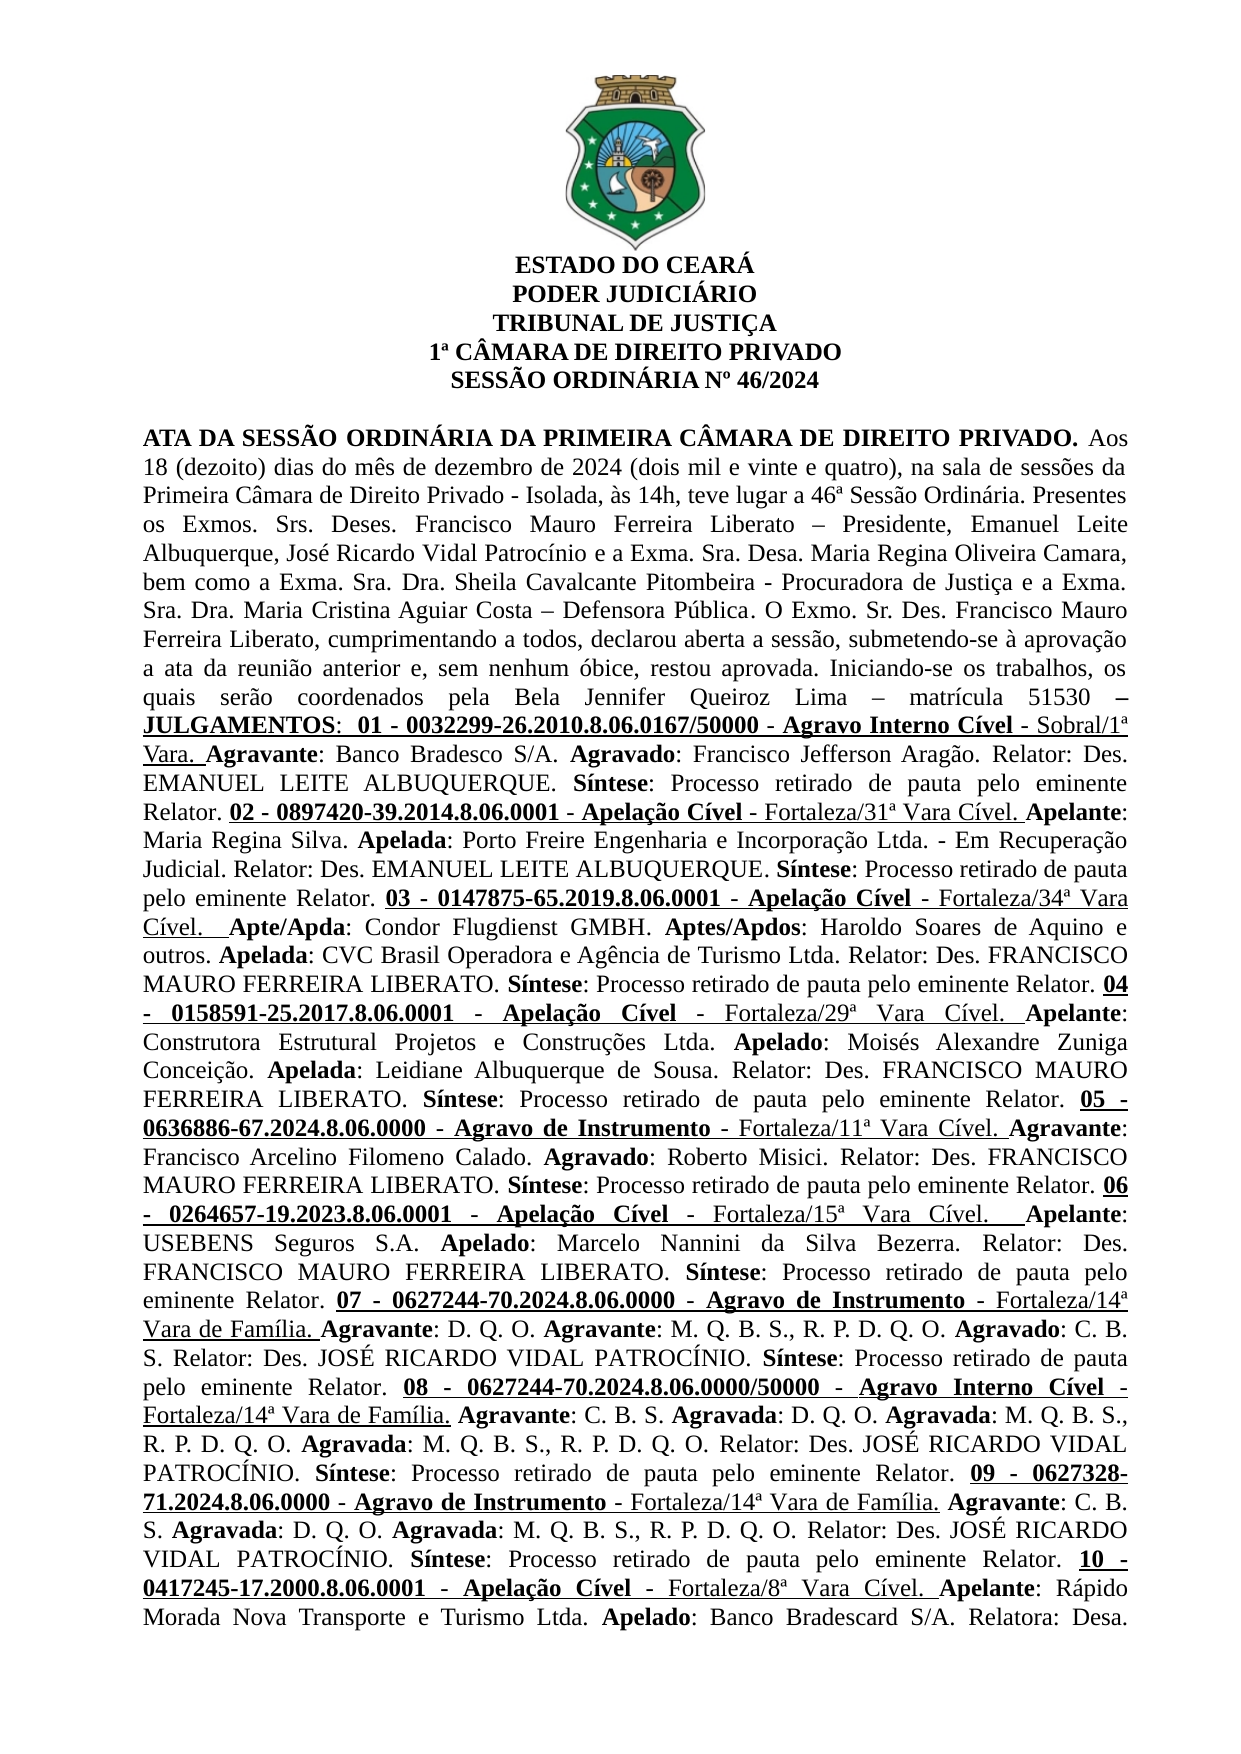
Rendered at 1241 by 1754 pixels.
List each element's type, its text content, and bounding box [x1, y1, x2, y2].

subtitle SESSÃO ORDINÁRIA Nº 46/2024 [141, 365, 1128, 394]
picture [565, 75, 706, 251]
text ATA DA SESSÃO ORDINÁRIA DA PRIMEIRA CÂMARA DE DIREITO PRIVADO. Aos 18 (dezoito) dias do mês de dezembro de 2024 (dois mil e vinte e quatro), na sala de sessões da Primeira Câmara de Direito Privado - Isolada, às 14h, teve lugar a 46ª Sessão Ordinária. Presentes os Exmos. Srs. Deses. Francisco Mauro Ferreira Liberato – Presidente, Emanuel Leite Albuquerque, José Ricardo Vidal Patrocínio e a Exma. Sra. Desa. Maria Regina Oliveira Camara, bem como a Exma. Sra. Dra. Sheila Cavalcante Pitombeira - Procuradora de Justiça e a Exma. Sra. Dra. Maria Cristina Aguiar Costa – Defensora Pública. O Exmo. Sr. Des. Francisco Mauro Ferreira Liberato, cumprimentando a todos, declarou aberta a sessão, submetendo-se à aprovação a ata da reunião anterior e, sem nenhum óbice, restou aprovada. Iniciando-se os trabalhos, os quais serão coordenados pela Bela Jennifer Queiroz Lima – matrícula 51530 – JULGAMENTOS: 01 - 0032299-26.2010.8.06.0167/50000 - Agravo Interno Cível - Sobral/1ª [143, 423, 1128, 735]
text TRIBUNAL DE JUSTIÇA [141, 308, 1128, 337]
text ESTADO DO CEARÁ [141, 250, 1128, 279]
text PODER JUDICIÁRIO [141, 279, 1128, 308]
text Vara. Agravante: Banco Bradesco S/A. Agravado: Francisco Jefferson Aragão. Relator: Des. EMANUEL LEITE ALBUQUERQUE. Síntese: Processo retirado de pauta pelo eminente Relator. 02 - 0897420-39.2014.8.06.0001 - Apelação Cível - Fortaleza/31ª Vara Cível. Apelante: Maria Regina Silva. Apelada: Porto Freire Engenharia e Incorporação Ltda. - Em Recuperação Judicial. Relator: Des. EMANUEL LEITE ALBUQUERQUE. Síntese: Processo retirado de pauta pelo eminente Relator. 03 - 0147875-65.2019.8.06.0001 - Apelação Cível - Fortaleza/34ª Vara Cível. Apte/Apda: Condor Flugdienst GMBH. Aptes/Apdos: Haroldo Soares de Aquino e outros. Apelada: CVC Brasil Operadora e Agência de Turismo Ltda. Relator: Des. FRANCISCO MAURO FERREIRA LIBERATO. Síntese: Processo retirado de pauta pelo eminente Relator. 04 - 0158591-25.2017.8.06.0001 - Apelação Cível - Fortaleza/29ª Vara Cível. Apelante: Construtora Estrutural Projetos e Construções Ltda. Apelado: Moisés Alexandre Zuniga Conceição. Apelada: Leidiane Albuquerque de Sousa. Relator: Des. FRANCISCO MAURO FERREIRA LIBERATO. Síntese: Processo retirado de pauta pelo eminente Relator. 05 - 0636886-67.2024.8.06.0000 - Agravo de Instrumento - Fortaleza/11ª Vara Cível. Agravante: Francisco Arcelino Filomeno Calado. Agravado: Roberto Misici. Relator: Des. FRANCISCO MAURO FERREIRA LIBERATO. Síntese: Processo retirado de pauta pelo eminente Relator. 06 - 0264657-19.2023.8.06.0001 - Apelação Cível - Fortaleza/15ª Vara Cível. Apelante: USEBENS Seguros S.A. Apelado: Marcelo Nannini da Silva Bezerra. Relator: Des. FRANCISCO MAURO FERREIRA LIBERATO. Síntese: Processo retirado de pauta pelo eminente Relator. 07 - 0627244-70.2024.8.06.0000 - Agravo de Instrumento - Fortaleza/14ª Vara de Família. Agravante: D. Q. O. Agravante: M. Q. B. S., R. P. D. Q. O. Agravado: C. B. S. Relator: Des. JOSÉ RICARDO VIDAL PATROCÍNIO. Síntese: Processo retirado de pauta pelo eminente Relator. 08 - 0627244-70.2024.8.06.0000/50000 - Agravo Interno Cível - Fortaleza/14ª Vara de Família. Agravante: C. B. S. Agravada: D. Q. O. Agravada: M. Q. B. S., R. P. D. Q. O. Agravada: M. Q. B. S., R. P. D. Q. O. Relator: Des. JOSÉ RICARDO VIDAL PATROCÍNIO. Síntese: Processo retirado de pauta pelo eminente Relator. 09 - 0627328-71.2024.8.06.0000 - Agravo de Instrumento - Fortaleza/14ª Vara de Família. Agravante: C. B. S. Agravada: D. Q. O. Agravada: M. Q. B. S., R. P. D. Q. O. Relator: Des. JOSÉ RICARDO VIDAL PATROCÍNIO. Síntese: Processo retirado de pauta pelo eminente Relator. 10 - 0417245-17.2000.8.06.0001 - Apelação Cível - Fortaleza/8ª Vara Cível. Apelante: Rápido Morada Nova Transporte e Turismo Ltda. Apelado: Banco Bradescard S/A. Relatora: Desa. [143, 737, 1128, 1630]
text 1ª CÂMARA DE DIREITO PRIVADO [143, 337, 1128, 365]
